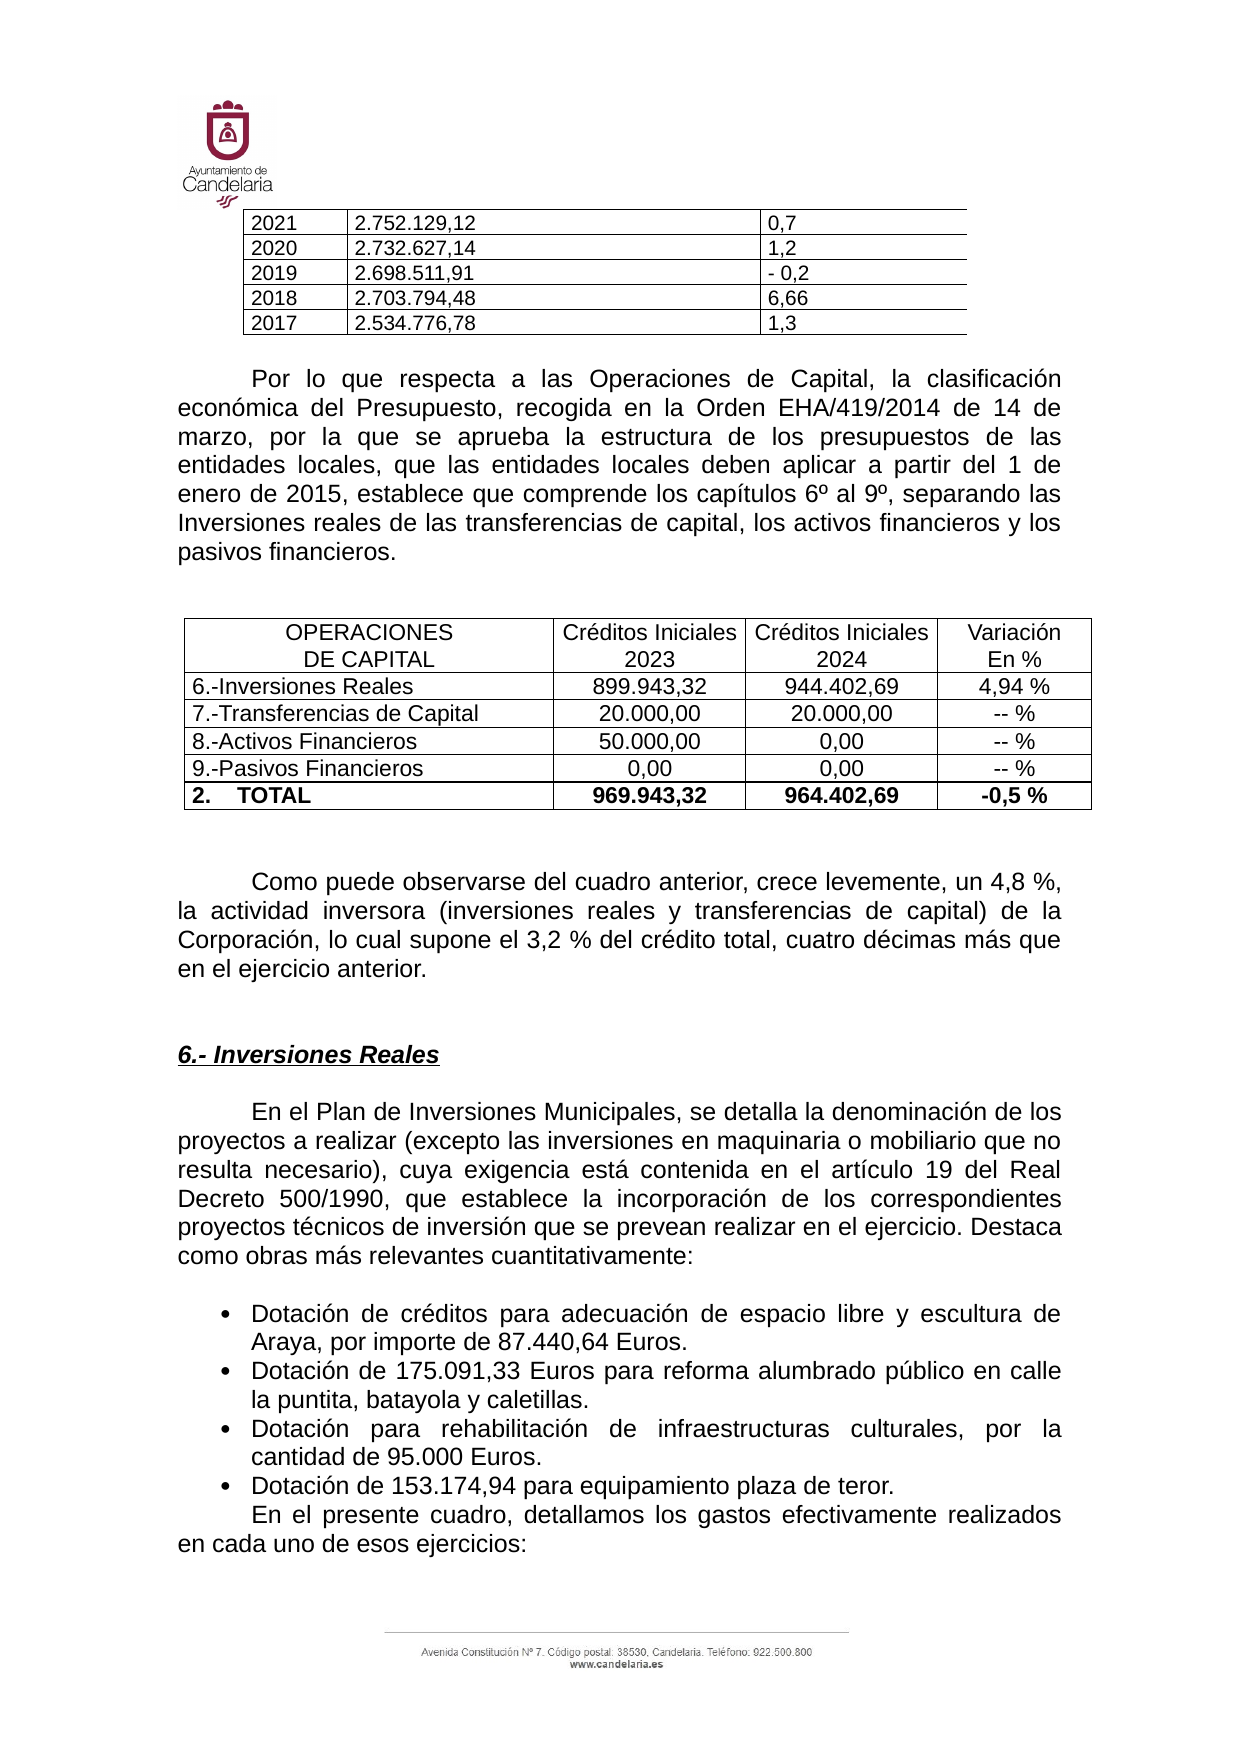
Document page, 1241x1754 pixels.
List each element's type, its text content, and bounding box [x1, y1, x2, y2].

table_cell 2021 [244, 210, 347, 234]
table_cell 2.732.627,14 [348, 235, 760, 259]
table_cell 2017 [244, 310, 347, 334]
table_cell 0,7 [761, 210, 967, 234]
table_cell 9.-Pasivos Financieros [185, 755, 553, 781]
table_cell 6.-Inversiones Reales [185, 673, 553, 699]
table_cell 2.752.129,12 [348, 210, 760, 234]
text En el Plan de Inversiones Municipales, se detalla la denominación de los proyectos a realizar (excepto las inversiones en maquinaria o mobiliario que no resulta necesario), cuya exigencia está contenida en el artículo 19 del Real Decreto 500/1990, que establece la incorporación de los correspondientes proyectos técnicos de inversión que se prevean realizar en el ejercicio. Destaca como obras más relevantes cuantitativamente: [177, 1097, 1063, 1270]
text Como puede observarse del cuadro anterior, crece levemente, un 4,8 %, la actividad inversora (inversiones reales y transferencias de capital) de la Corporación, lo cual supone el 3,2 % del crédito total, cuatro décimas más que en el ejercicio anterior. [177, 867, 1063, 982]
table_cell 6,66 [761, 285, 967, 309]
text En el presente cuadro, detallamos los gastos efectivamente realizados en cada uno de esos ejercicios: [177, 1500, 1063, 1557]
table_cell 20.000,00 [746, 700, 937, 727]
table_cell 2.698.511,91 [348, 260, 760, 284]
table_cell 1,3 [761, 310, 967, 334]
list Dotación de créditos para adecuación de espacio libre y escultura de Araya, por importe de 87.440,64 Euros. [221, 1299, 1063, 1356]
table_cell 7.-Transferencias de Capital [185, 700, 553, 727]
table_cell 969.943,32 [554, 783, 745, 809]
table_cell -- % [938, 728, 1091, 754]
table_cell -- % [938, 755, 1091, 781]
list Dotación de 153.174,94 para equipamiento plaza de teror. [221, 1471, 1063, 1500]
table_cell 0,00 [554, 755, 745, 781]
table_cell -- % [938, 700, 1091, 727]
table_cell - 0,2 [761, 260, 967, 284]
text 6.- Inversiones Reales [177, 1040, 1063, 1069]
table_cell 2019 [244, 260, 347, 284]
table_cell 2020 [244, 235, 347, 259]
table_cell TOTAL [185, 783, 553, 809]
table_header Créditos Iniciales 2023 [554, 619, 745, 672]
table_header Créditos Iniciales 2024 [746, 619, 937, 672]
table_cell 899.943,32 [554, 673, 745, 699]
table_cell 20.000,00 [554, 700, 745, 727]
table_cell 0,00 [746, 755, 937, 781]
table_cell 0,00 [746, 728, 937, 754]
table_cell 944.402,69 [746, 673, 937, 699]
list Dotación de 175.091,33 Euros para reforma alumbrado público en calle la puntita, batayola y caletillas. [221, 1356, 1063, 1414]
table_cell 4,94 % [938, 673, 1091, 699]
table_cell 1,2 [761, 235, 967, 259]
table_cell -0,5 % [938, 783, 1091, 809]
table_header OPERACIONES DE CAPITAL [185, 619, 553, 672]
table_cell 50.000,00 [554, 728, 745, 754]
table_cell 2.534.776,78 [348, 310, 760, 334]
table_cell 964.402,69 [746, 783, 937, 809]
table_cell 2.703.794,48 [348, 285, 760, 309]
table_cell 8.-Activos Financieros [185, 728, 553, 754]
list Dotación para rehabilitación de infraestructuras culturales, por la cantidad de 95.000 Euros. [221, 1414, 1063, 1471]
text Por lo que respecta a las Operaciones de Capital, la clasificación económica del Presupuesto, recogida en la Orden EHA/419/2014 de 14 de marzo, por la que se aprueba la estructura de los presupuestos de las entidades locales, que las entidades locales deben aplicar a partir del 1 de enero de 2015, establece que comprende los capítulos 6º al 9º, separando las Inversiones reales de las transferencias de capital, los activos financieros y los pasivos financieros. [177, 364, 1063, 565]
table_cell 2018 [244, 285, 347, 309]
table_header Variación En % [938, 619, 1091, 672]
